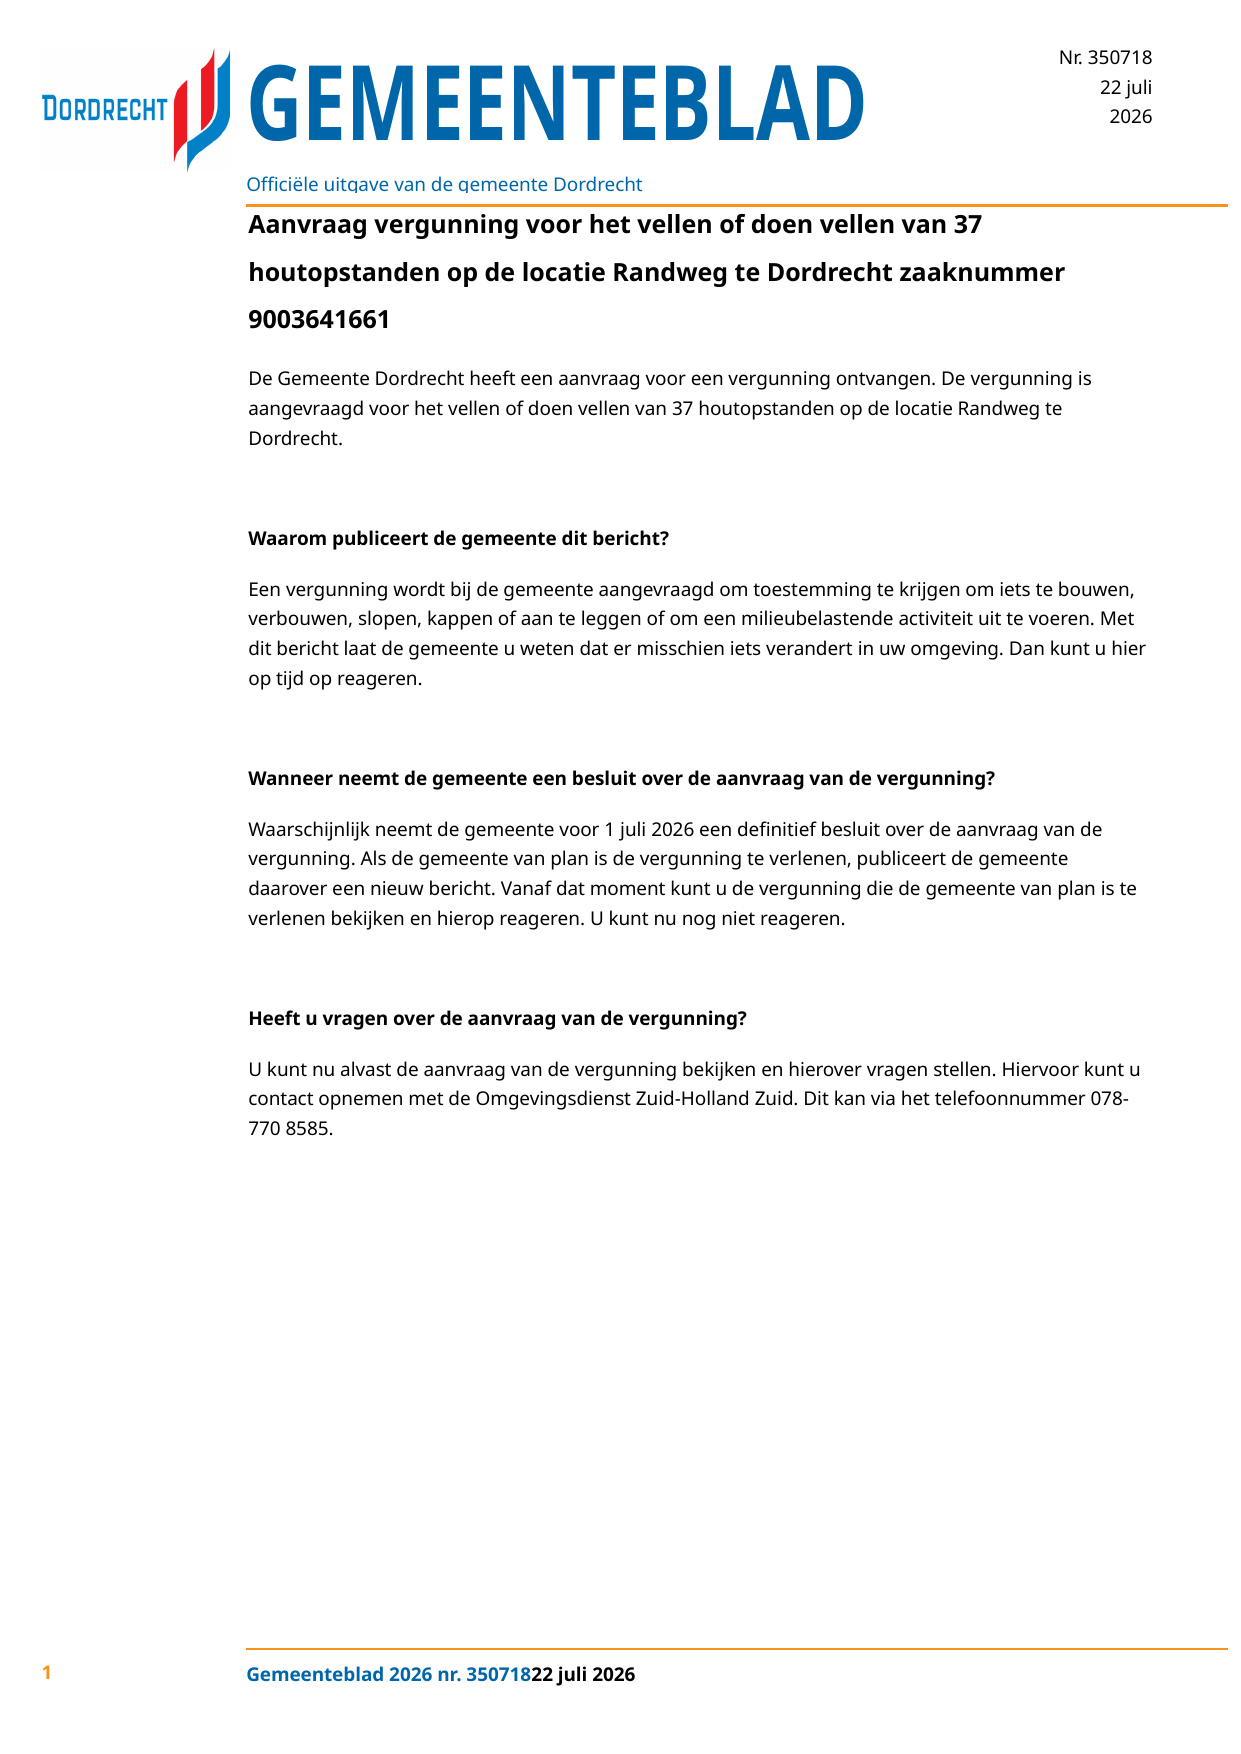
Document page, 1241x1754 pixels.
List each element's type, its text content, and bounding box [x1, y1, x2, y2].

text Aanvraag vergunning voor het vellen of doen vellen van 37 houtopstanden op de locatie Randweg te Dordrecht zaaknummer 9003641661 [248, 207, 1152, 336]
text U kunt nu alvast de aanvraag van de vergunning bekijken en hierover vragen stellen. Hiervoor kunt u contact opnemen met de Omgevingsdienst Zuid-Holland Zuid. Dit kan via het telefoonnummer 078-770 8585. [248, 1056, 1152, 1141]
picture [41, 47, 231, 172]
text Waarschijnlijk neemt de gemeente voor 1 juli 2026 een definitief besluit over de aanvraag van de vergunning. Als de gemeente van plan is de vergunning te verlenen, publiceert de gemeente daarover een nieuw bericht. Vanaf dat moment kunt u de vergunning die de gemeente van plan is te verlenen bekijken en hierop reageren. U kunt nu nog niet reageren. [248, 816, 1152, 930]
text Wanneer neemt de gemeente een besluit over de aanvraag van de vergunning? [248, 766, 1152, 791]
text Een vergunning wordt bij de gemeente aangevraagd om toestemming te krijgen om iets te bouwen, verbouwen, slopen, kappen of aan te leggen of om een milieubelastende activiteit uit te voeren. Met dit bericht laat de gemeente u weten dat er misschien iets verandert in uw omgeving. Dan kunt u hier op tijd op reageren. [248, 576, 1152, 690]
text Heeft u vragen over de aanvraag van de vergunning? [248, 1006, 1152, 1031]
text Waarom publiceert de gemeente dit bericht? [248, 526, 1152, 551]
text De Gemeente Dordrecht heeft een aanvraag voor een vergunning ontvangen. De vergunning is aangevraagd voor het vellen of doen vellen van 37 houtopstanden op de locatie Randweg te Dordrecht. [248, 366, 1152, 450]
